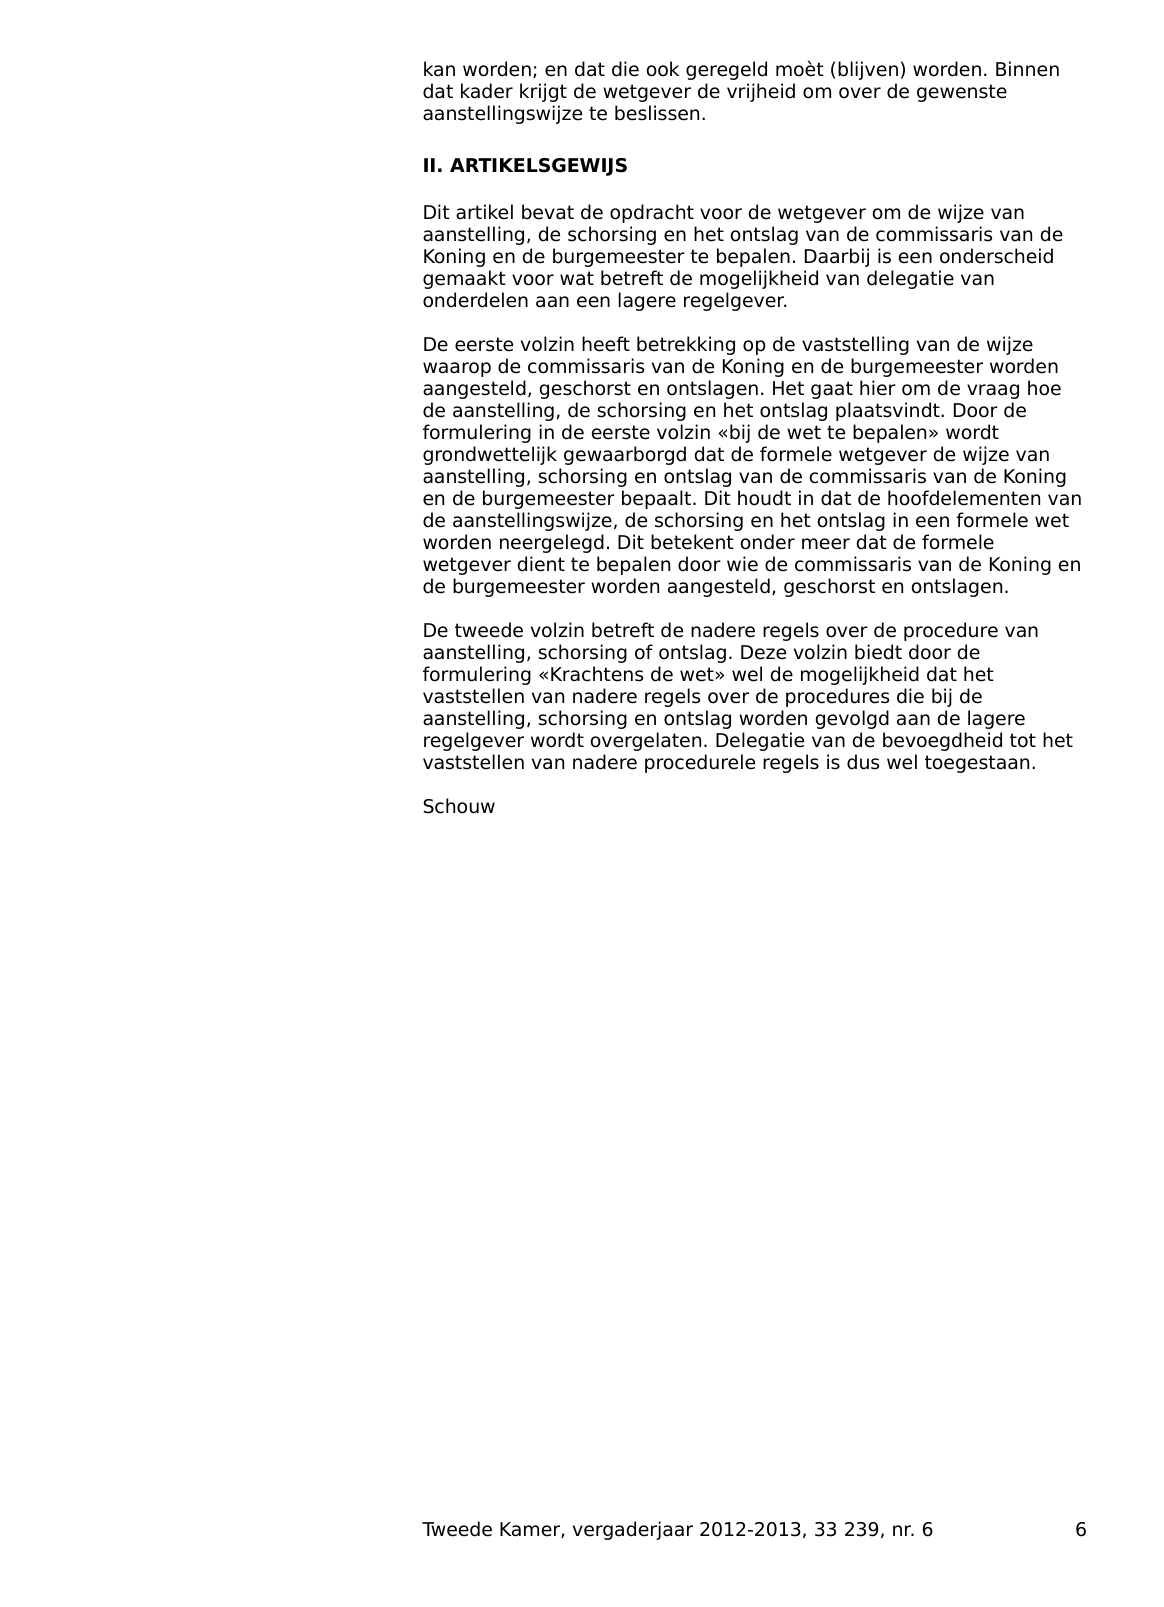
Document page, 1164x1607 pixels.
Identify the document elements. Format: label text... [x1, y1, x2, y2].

text kan worden; en dat die ook geregeld moèt (blijven) worden. Binnen dat kader krijgt de wetgever de vrijheid om over de gewenste aanstellingswijze te beslissen. [422, 59, 1087, 125]
text De eerste volzin heeft betrekking op de vaststelling van de wijze waarop de commissaris van de Koning en de burgemeester worden aangesteld, geschorst en ontslagen. Het gaat hier om de vraag hoe de aanstelling, de schorsing en het ontslag plaatsvindt. Door de formulering in de eerste volzin «bij de wet te bepalen» wordt grondwettelijk gewaarborgd dat de formele wetgever de wijze van aanstelling, schorsing en ontslag van de commissaris van de Koning en de burgemeester bepaalt. Dit houdt in dat de hoofdelementen van de aanstellingswijze, de schorsing en het ontslag in een formele wet worden neergelegd. Dit betekent onder meer dat de formele wetgever dient te bepalen door wie de commissaris van de Koning en de burgemeester worden aangesteld, geschorst en ontslagen. [422, 334, 1087, 598]
text Schouw [422, 796, 1087, 818]
subtitle II. ARTIKELSGEWIJS [422, 155, 1087, 177]
text De tweede volzin betreft de nadere regels over de procedure van aanstelling, schorsing of ontslag. Deze volzin biedt door de formulering «Krachtens de wet» wel de mogelijkheid dat het vaststellen van nadere regels over de procedures die bij de aanstelling, schorsing en ontslag worden gevolgd aan de lagere regelgever wordt overgelaten. Delegatie van de bevoegdheid tot het vaststellen van nadere procedurele regels is dus wel toegestaan. [422, 620, 1087, 774]
text Dit artikel bevat de opdracht voor de wetgever om de wijze van aanstelling, de schorsing en het ontslag van de commissaris van de Koning en de burgemeester te bepalen. Daarbij is een onderscheid gemaakt voor wat betreft de mogelijkheid van delegatie van onderdelen aan een lagere regelgever. [422, 202, 1087, 312]
